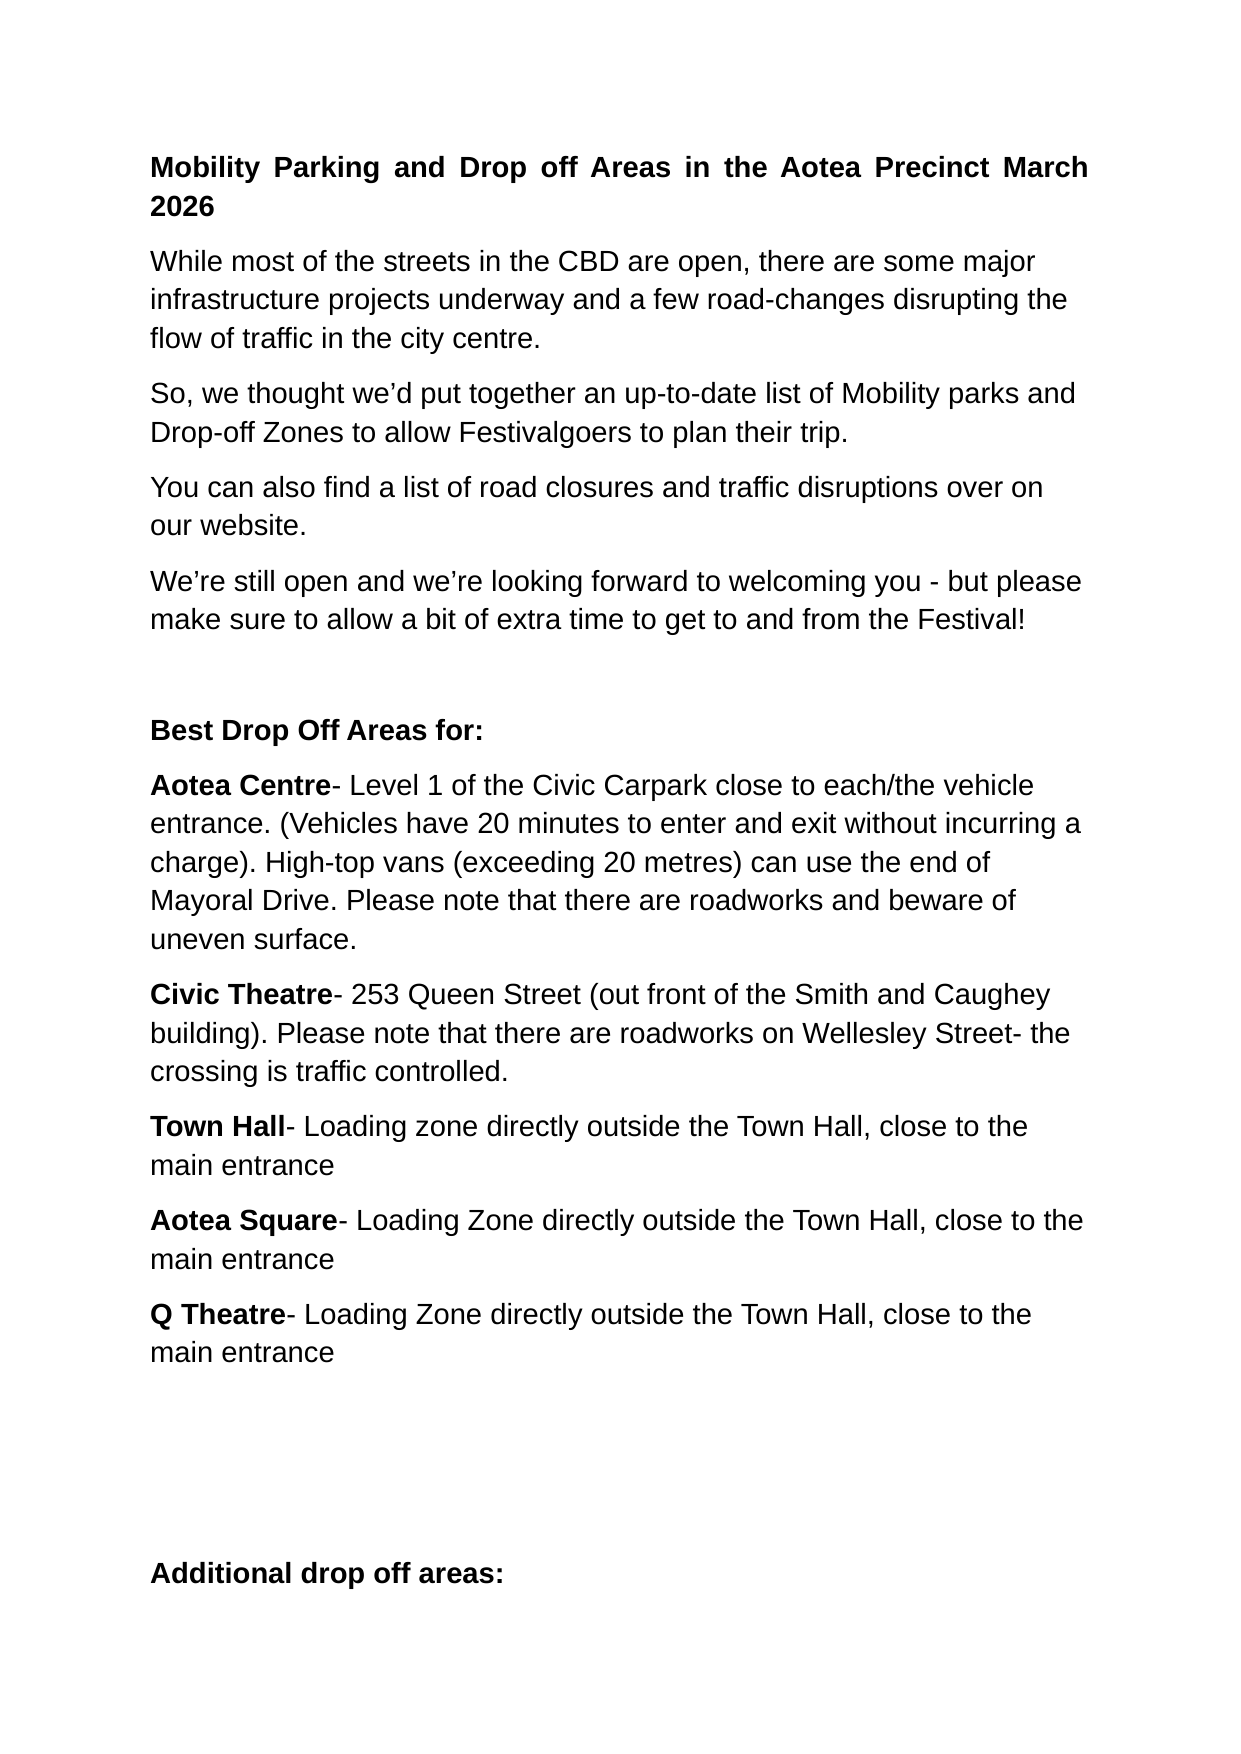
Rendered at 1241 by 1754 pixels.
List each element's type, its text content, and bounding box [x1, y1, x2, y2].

text Town Hall- Loading zone directly outside the Town Hall, close to the main entrance [150, 1109, 1090, 1181]
text You can also find a list of road closures and traffic disruptions over on our website. [150, 470, 1090, 542]
text Best Drop Off Areas for: [150, 712, 1090, 746]
text We’re still open and we’re looking forward to welcoming you - but please make sure to allow a bit of extra time to get to and from the Festival! [150, 563, 1090, 636]
text Q Theatre- Loading Zone directly outside the Town Hall, close to the main entrance [150, 1297, 1090, 1369]
text Aotea Square- Loading Zone directly outside the Town Hall, close to the main entrance [150, 1203, 1090, 1275]
text While most of the streets in the CBD are open, there are some major infrastructure projects underway and a few road-changes disrupting the flow of traffic in the city centre. [150, 244, 1090, 354]
text Mobility Parking and Drop off Areas in the Aotea Precinct March 2026 [150, 150, 1090, 222]
text So, we thought we’d put together an up-to-date list of Mobility parks and Drop-off Zones to allow Festivalgoers to plan their trip. [150, 376, 1090, 448]
text Civic Theatre- 253 Queen Street (out front of the Smith and Caughey building). Please note that there are roadworks on Wellesley Street- the crossing is traffic controlled. [150, 977, 1090, 1088]
text Additional drop off areas: [150, 1556, 1090, 1590]
text Aotea Centre- Level 1 of the Civic Carpark close to each/the vehicle entrance. (Vehicles have 20 minutes to enter and exit without incurring a charge). High-top vans (exceeding 20 metres) can use the end of Mayoral Drive. Please note that there are roadworks and beware of uneven surface. [150, 768, 1090, 955]
